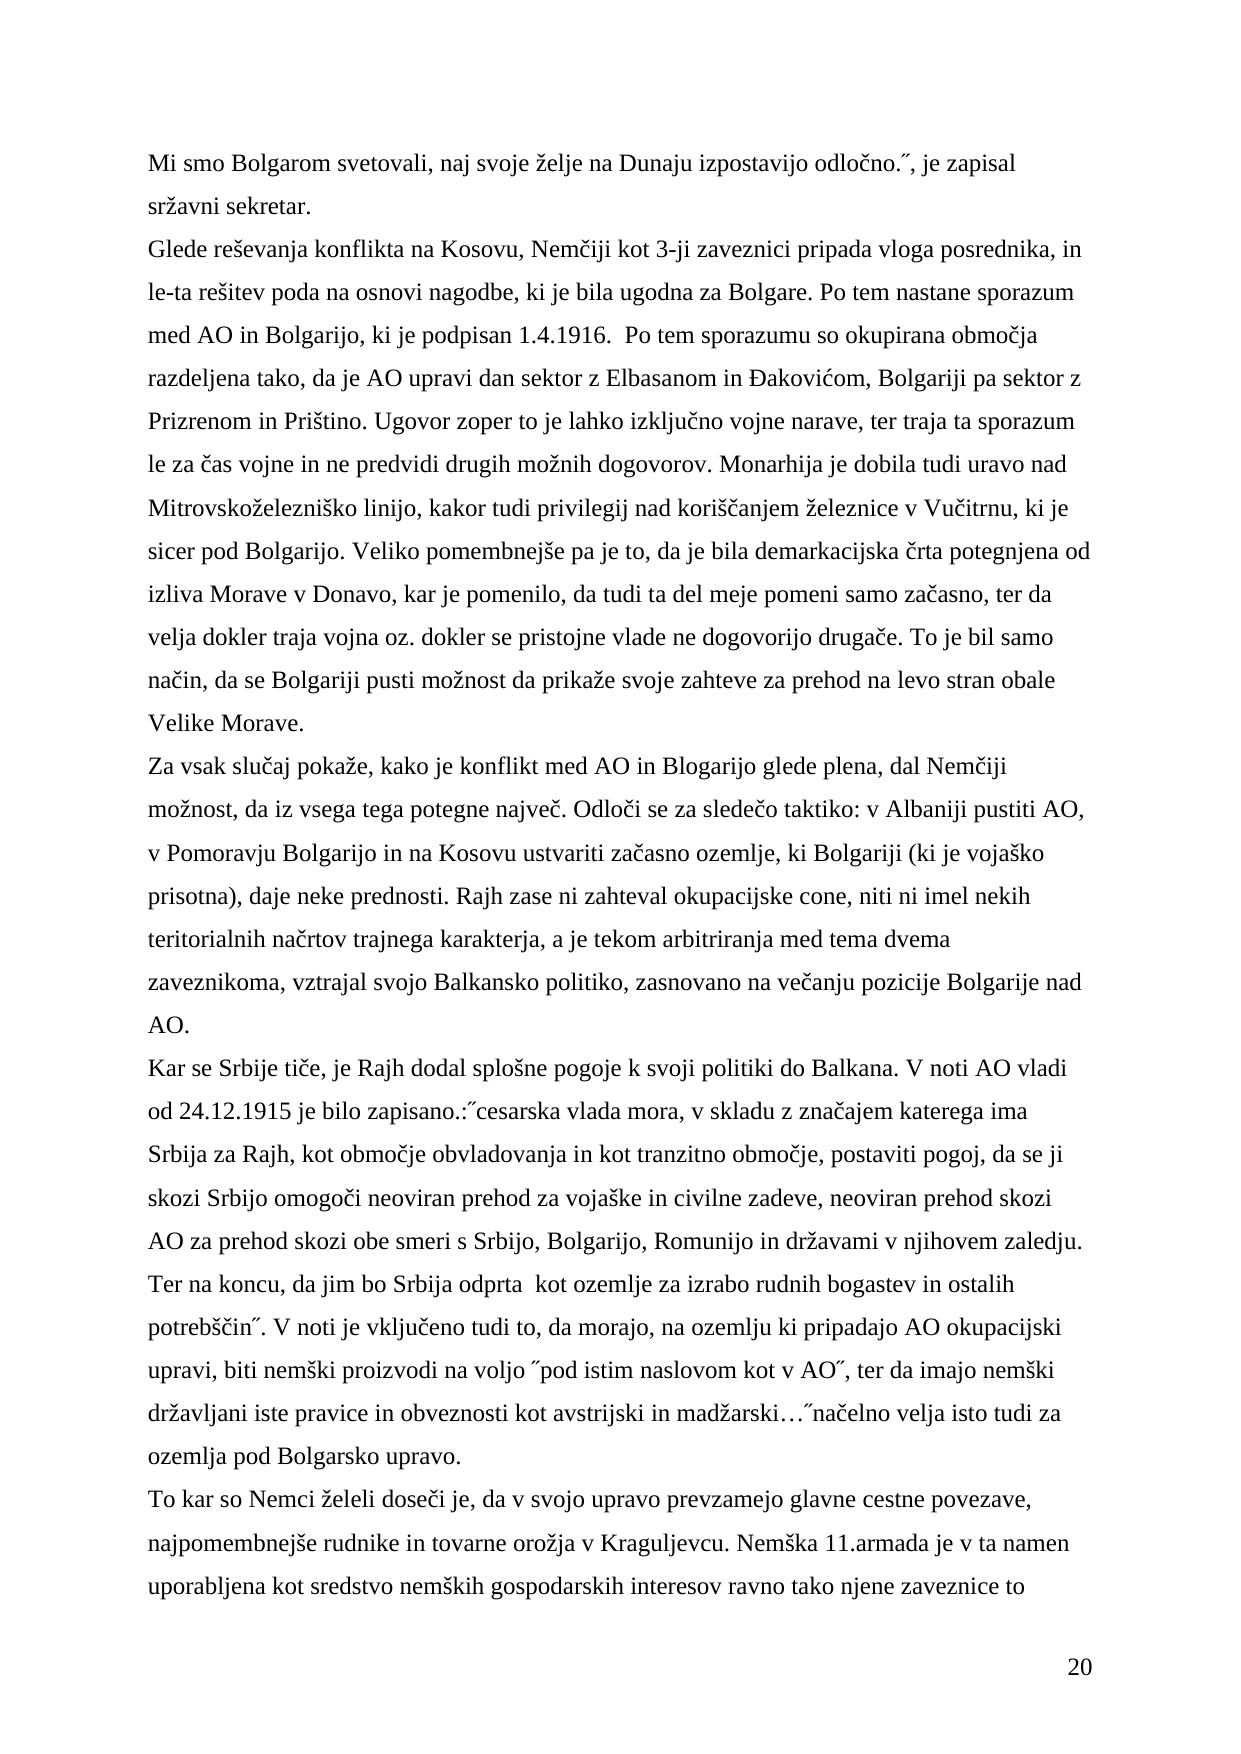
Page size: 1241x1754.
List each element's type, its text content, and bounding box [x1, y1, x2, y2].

text Mi smo Bolgarom svetovali, naj svoje želje na Dunaju izpostavijo odločno.˝, je zapisal sržavni sekretar. [148, 148, 1093, 219]
text Kar se Srbije tiče, je Rajh dodal splošne pogoje k svoji politiki do Balkana. V noti AO vladi od 24.12.1915 je bilo zapisano.:˝cesarska vlada mora, v skladu z značajem katerega ima Srbija za Rajh, kot območje obvladovanja in kot tranzitno območje, postaviti pogoj, da se ji skozi Srbijo omogoči neoviran prehod za vojaške in civilne zadeve, neoviran prehod skozi AO za prehod skozi obe smeri s Srbijo, Bolgarijo, Romunijo in državami v njihovem zaledju. Ter na koncu, da jim bo Srbija odprta kot ozemlje za izrabo rudnih bogastev in ostalih potrebščin˝. V noti je vključeno tudi to, da morajo, na ozemlju ki pripadajo AO okupacijski upravi, biti nemški proizvodi na voljo ˝pod istim naslovom kot v AO˝, ter da imajo nemški državljani iste pravice in obveznosti kot avstrijski in madžarski…˝načelno velja isto tudi za ozemlja pod Bolgarsko upravo. [148, 1053, 1093, 1470]
text Glede reševanja konflikta na Kosovu, Nemčiji kot 3-ji zaveznici pripada vloga posrednika, in le-ta rešitev poda na osnovi nagodbe, ki je bila ugodna za Bolgare. Po tem nastane sporazum med AO in Bolgarijo, ki je podpisan 1.4.1916. Po tem sporazumu so okupirana območja razdeljena tako, da je AO upravi dan sektor z Elbasanom in Đakovićom, Bolgariji pa sektor z Prizrenom in Prištino. Ugovor zoper to je lahko izključno vojne narave, ter traja ta sporazum le za čas vojne in ne predvidi drugih možnih dogovorov. Monarhija je dobila tudi uravo nad Mitrovskoželezniško linijo, kakor tudi privilegij nad koriščanjem železnice v Vučitrnu, ki je sicer pod Bolgarijo. Veliko pomembnejše pa je to, da je bila demarkacijska črta potegnjena od izliva Morave v Donavo, kar je pomenilo, da tudi ta del meje pomeni samo začasno, ter da velja dokler traja vojna oz. dokler se pristojne vlade ne dogovorijo drugače. To je bil samo način, da se Bolgariji pusti možnost da prikaže svoje zahteve za prehod na levo stran obale Velike Morave. [148, 234, 1093, 737]
text To kar so Nemci želeli doseči je, da v svojo upravo prevzamejo glavne cestne povezave, najpomembnejše rudnike in tovarne orožja v Kraguljevcu. Nemška 11.armada je v ta namen uporabljena kot sredstvo nemških gospodarskih interesov ravno tako njene zaveznice to [148, 1484, 1093, 1599]
text Za vsak slučaj pokaže, kako je konflikt med AO in Blogarijo glede plena, dal Nemčiji možnost, da iz vsega tega potegne največ. Odloči se za sledečo taktiko: v Albaniji pustiti AO, v Pomoravju Bolgarijo in na Kosovu ustvariti začasno ozemlje, ki Bolgariji (ki je vojaško prisotna), daje neke prednosti. Rajh zase ni zahteval okupacijske cone, niti ni imel nekih teritorialnih načrtov trajnega karakterja, a je tekom arbitriranja med tema dvema zaveznikoma, vztrajal svojo Balkansko politiko, zasnovano na večanju pozicije Bolgarije nad AO. [148, 751, 1093, 1039]
